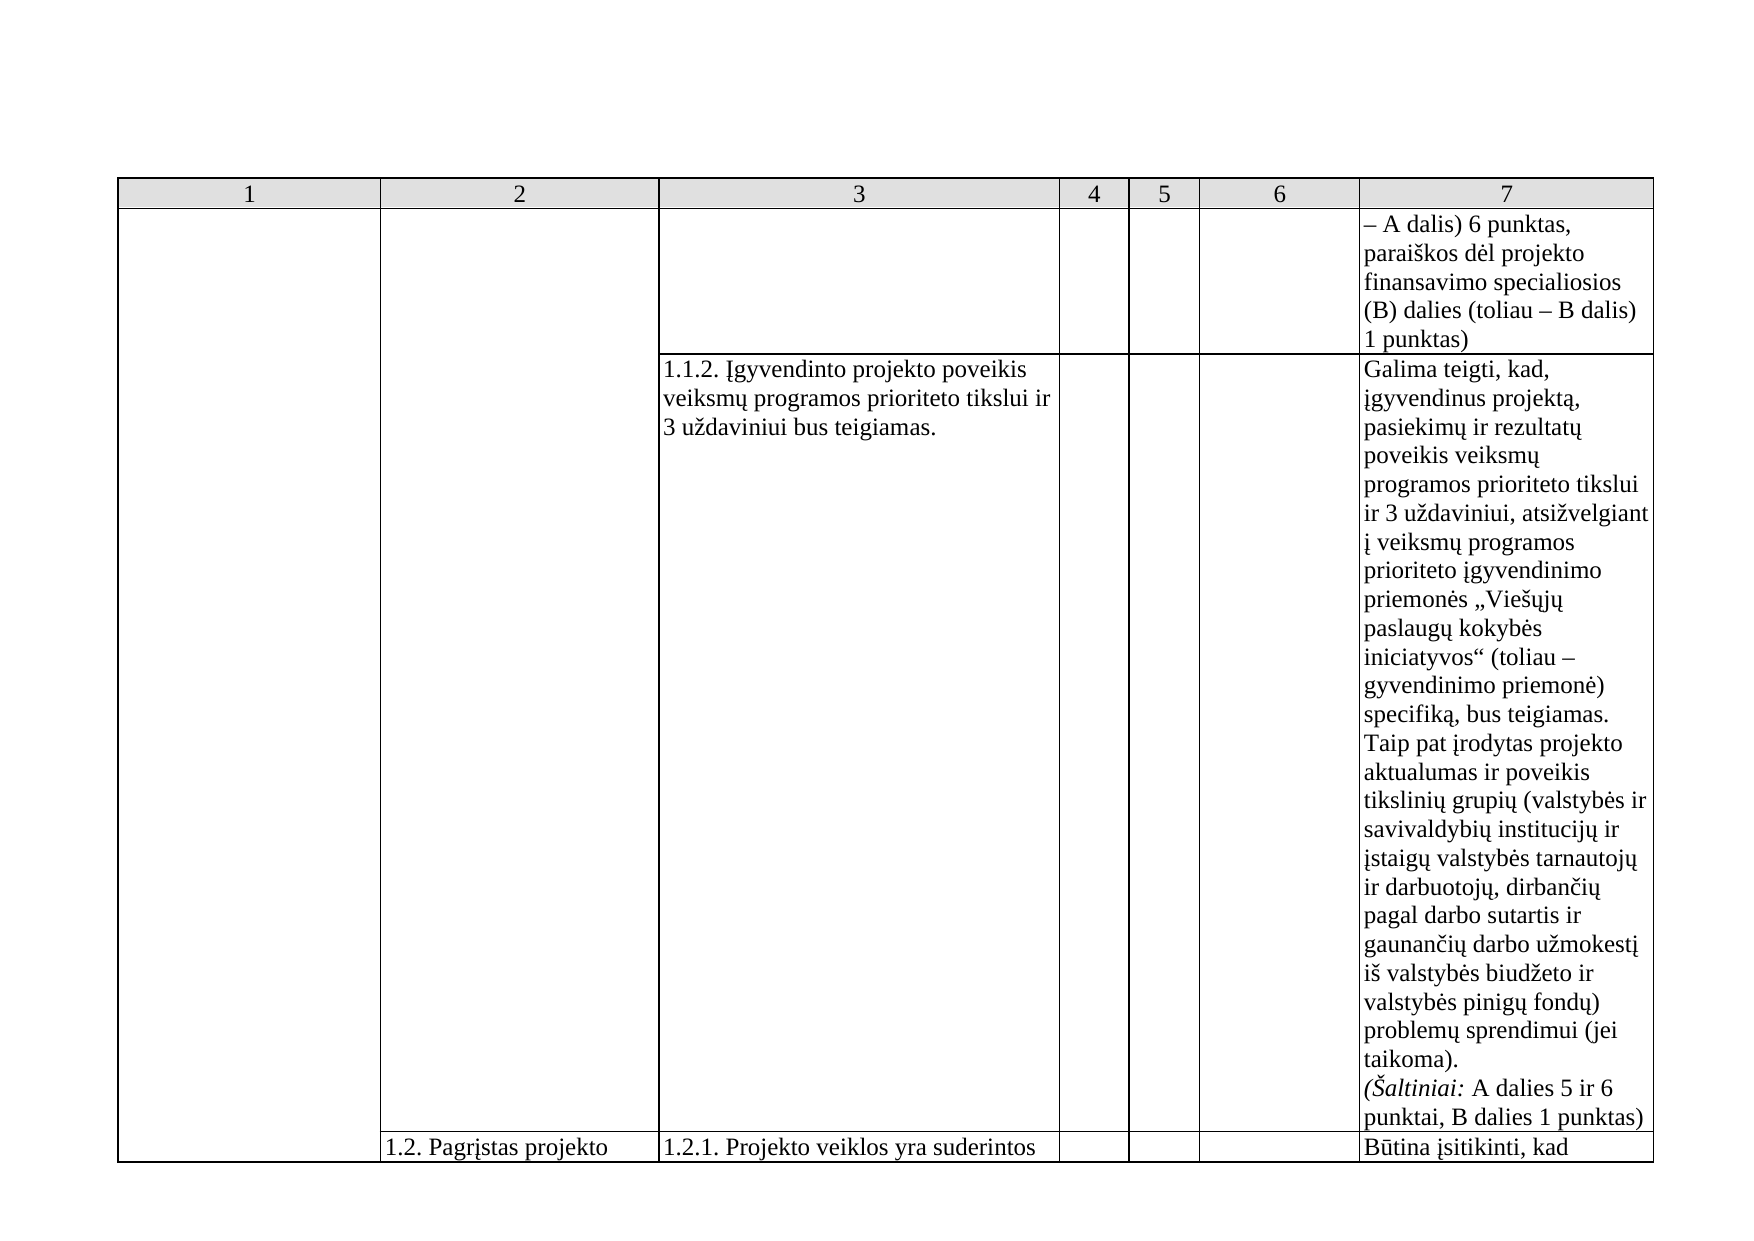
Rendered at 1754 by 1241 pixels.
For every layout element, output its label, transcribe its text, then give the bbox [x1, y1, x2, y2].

table_header 7 [1360, 179, 1653, 207]
table_header 4 [1060, 179, 1128, 207]
table_cell [1130, 209, 1199, 353]
table_header 5 [1130, 179, 1199, 207]
table_cell [1200, 355, 1359, 1131]
table_cell 1.1.2. Įgyvendinto projekto poveikis veiksmų programos prioriteto tikslui ir 3 uždaviniui bus teigiamas. [660, 355, 1059, 1131]
table_cell [1060, 355, 1128, 1131]
table_header 1 [119, 179, 380, 207]
table_cell Galima teigti, kad, įgyvendinus projektą, pasiekimų ir rezultatų poveikis veiksmų programos prioriteto tikslui ir 3 uždaviniui, atsižvelgiant į veiksmų programos prioriteto įgyvendinimo priemonės „Viešųjų paslaugų kokybės iniciatyvos“ (toliau – gyvendinimo priemonė) specifiką, bus teigiamas. Taip pat įrodytas projekto aktualumas ir poveikis tikslinių grupių (valstybės ir savivaldybių institucijų ir įstaigų valstybės tarnautojų ir darbuotojų, dirbančių pagal darbo sutartis ir gaunančių darbo užmokestį iš valstybės biudžeto ir valstybės pinigų fondų) problemų sprendimui (jei taikoma). (Šaltiniai: A dalies 5 ir 6 punktai, B dalies 1 punktas) [1360, 355, 1653, 1131]
table_cell 1.2. Pagrįstas projekto [381, 1132, 658, 1161]
table_header 6 [1200, 179, 1359, 207]
table_cell [1200, 209, 1359, 353]
table_cell Būtina įsitikinti, kad [1360, 1132, 1653, 1161]
table_cell [1130, 355, 1199, 1131]
table_header 2 [381, 179, 658, 207]
table_cell [660, 209, 1059, 353]
table_cell – A dalis) 6 punktas, paraiškos dėl projekto finansavimo specialiosios (B) dalies (toliau – B dalis) 1 punktas) [1360, 209, 1653, 353]
table_cell [119, 209, 380, 1161]
table_cell [1060, 1132, 1128, 1161]
table_cell 1.2.1. Projekto veiklos yra suderintos [660, 1132, 1059, 1161]
table_cell [381, 209, 658, 1131]
table_cell [1200, 1132, 1359, 1161]
table_cell [1060, 209, 1128, 353]
table_cell [1130, 1132, 1199, 1161]
table_header 3 [660, 179, 1059, 207]
